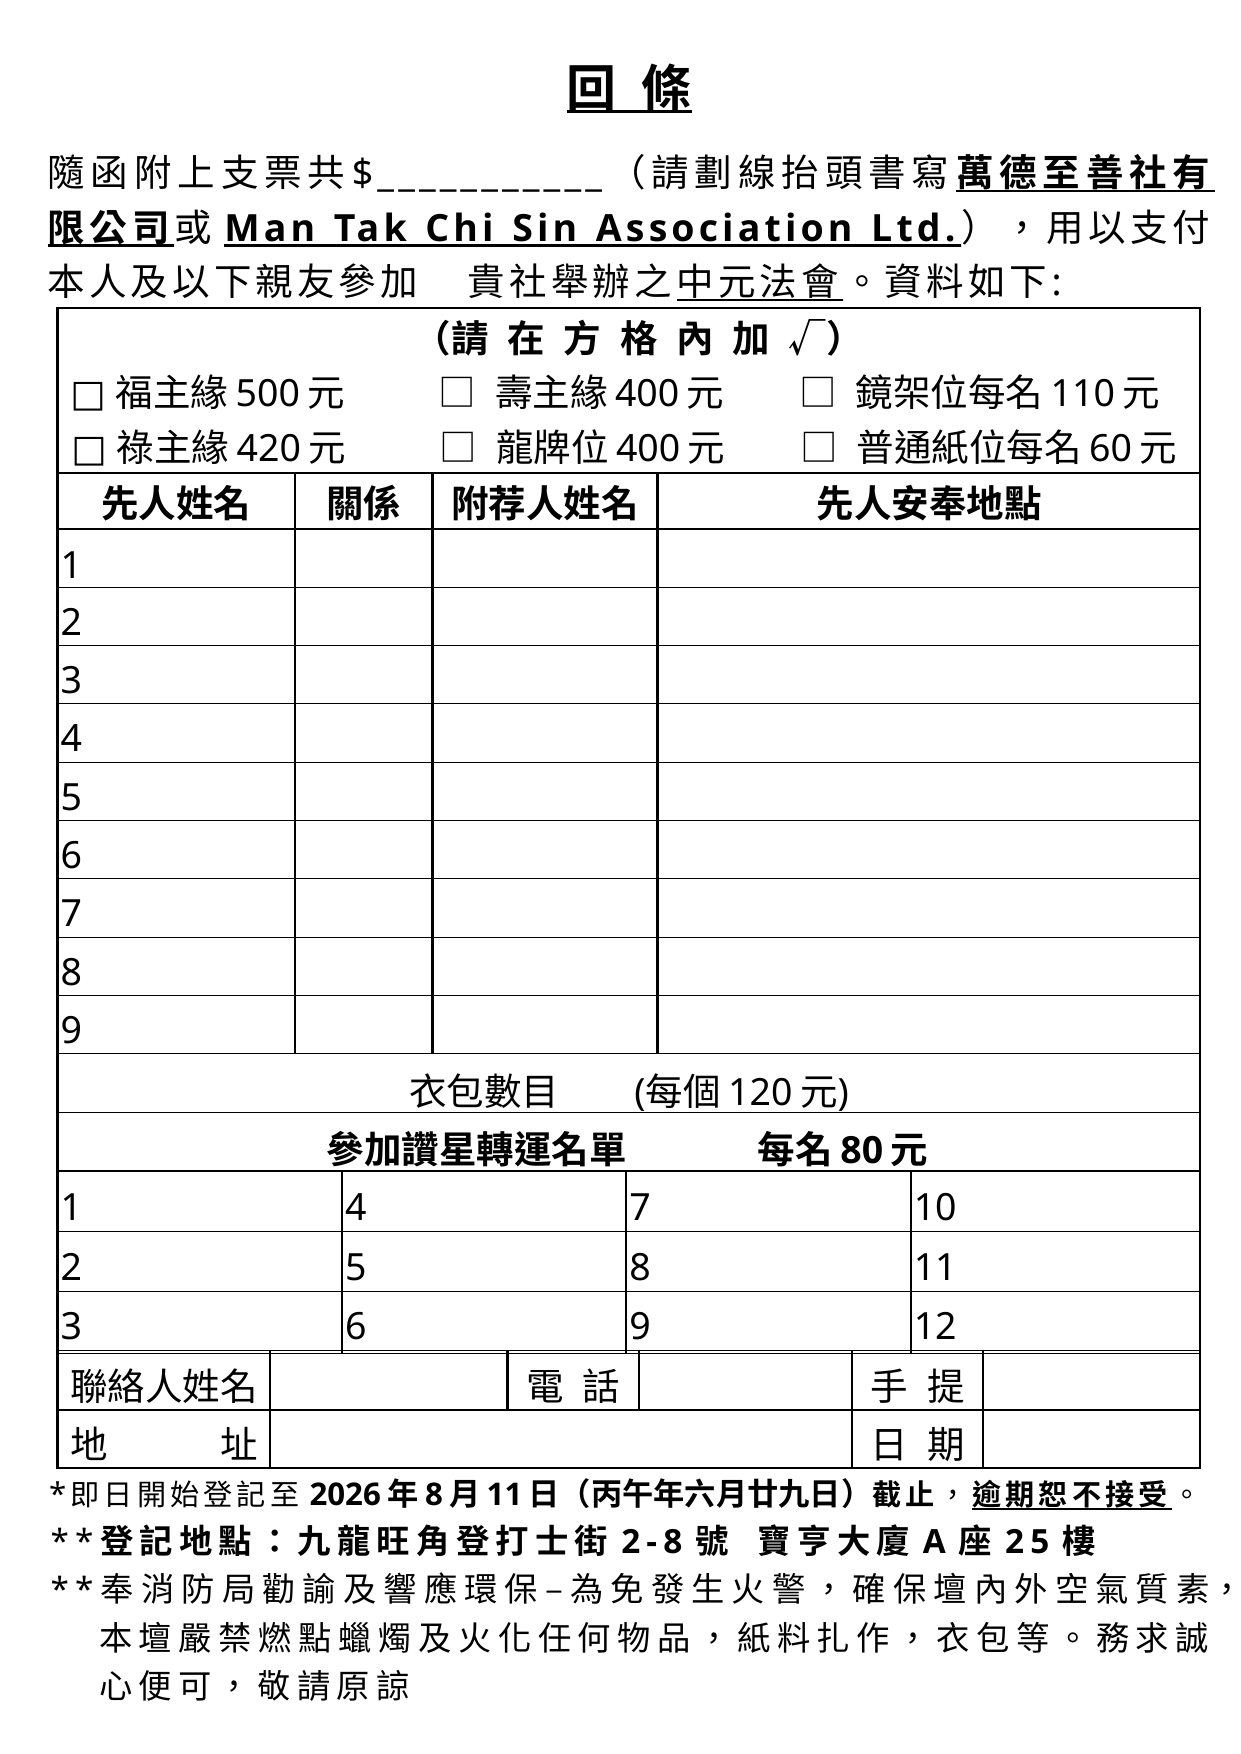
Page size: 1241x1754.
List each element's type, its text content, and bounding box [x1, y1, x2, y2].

table_cell 手 提 [853, 1354, 982, 1409]
table_cell 3 [59, 1292, 341, 1350]
table_cell 電 話 [509, 1354, 638, 1409]
table_cell [434, 530, 656, 587]
table_cell 衣包數目 (每個120元) [59, 1054, 1199, 1112]
table_cell 9 [59, 996, 294, 1053]
table_cell 先人安奉地點 [659, 474, 1199, 528]
table_cell [659, 763, 1199, 820]
table_cell 關係 [296, 474, 431, 528]
table_cell 6 [59, 821, 294, 878]
table_cell 聯絡人姓名 [59, 1354, 269, 1409]
table_cell 日 期 [853, 1411, 982, 1467]
table_cell [659, 879, 1199, 937]
table_cell 5 [343, 1232, 625, 1291]
table_cell 先人姓名 [59, 474, 294, 528]
table_cell 4 [59, 704, 294, 762]
table_cell [434, 646, 656, 703]
table_cell [296, 646, 431, 703]
table_cell [296, 996, 431, 1053]
table_cell 7 [627, 1172, 910, 1231]
table_cell 2 [59, 1232, 341, 1291]
table_cell [659, 588, 1199, 645]
table_header （請 在 方 格 內 加 √） □ 福主緣500元 □ 壽主緣400元 □ 鏡架位每名110元 □ 祿主緣420元 □ 龍牌位400元 □ 普通紙位每名60元 [59, 309, 1199, 472]
table_cell 附荐人姓名 [434, 474, 656, 528]
table_cell 6 [343, 1292, 625, 1350]
text 隨函附上支票共$___________（請劃線抬頭書寫萬德至善社有限公司或Man Tak Chi Sin Association Ltd.），用以支付本人及以下親友參加 貴社舉辦之中元法會。資料如下: [47, 143, 1211, 307]
table_cell 8 [59, 938, 294, 995]
table_cell [434, 588, 656, 645]
table_cell 地 址 [59, 1411, 269, 1467]
table_cell [659, 996, 1199, 1053]
table_cell [271, 1411, 851, 1467]
table_cell 4 [343, 1172, 625, 1231]
table_cell [296, 704, 431, 762]
table_cell [434, 763, 656, 820]
table_cell 9 [627, 1292, 910, 1350]
table_cell 2 [59, 588, 294, 645]
table_cell [984, 1354, 1199, 1409]
table_cell 11 [912, 1232, 1199, 1291]
text **奉消防局勸諭及響應環保–為免發生火警，確保壇內外空氣質素，本壇嚴禁燃點蠟燭及火化任何物品，紙料扎作，衣包等。務求誠心便可，敬請原諒 [50, 1563, 1211, 1708]
table_cell 參加讚星轉運名單 每名80元 [59, 1113, 1199, 1170]
table_cell [659, 938, 1199, 995]
table_cell 1 [59, 530, 294, 587]
table_cell [434, 879, 656, 937]
table_cell [296, 938, 431, 995]
table_cell [434, 996, 656, 1053]
table_cell [296, 763, 431, 820]
table_cell [434, 704, 656, 762]
table_cell 7 [59, 879, 294, 937]
table_cell 3 [59, 646, 294, 703]
text 回 條 [47, 48, 1211, 120]
table_cell [296, 530, 431, 587]
table_cell 1 [59, 1172, 341, 1231]
table_cell [434, 938, 656, 995]
table_cell [296, 879, 431, 937]
table_cell [296, 821, 431, 878]
table_cell 8 [627, 1232, 910, 1291]
table_cell [271, 1354, 506, 1409]
table_cell [659, 704, 1199, 762]
table_cell [296, 588, 431, 645]
text *即日開始登記至2026年8月11日（丙午年六月廿九日）截止，逾期恕不接受。 [49, 1469, 1211, 1514]
table_cell [434, 821, 656, 878]
table_cell [640, 1354, 851, 1409]
table_cell 5 [59, 763, 294, 820]
table_cell [659, 821, 1199, 878]
table_cell 12 [912, 1292, 1199, 1350]
table_cell [659, 530, 1199, 587]
text **登記地點：九龍旺角登打士街2-8號 寶亨大廈A座25樓 [50, 1514, 1211, 1563]
table_cell 10 [912, 1172, 1199, 1231]
table_cell [984, 1411, 1199, 1467]
table_cell [659, 646, 1199, 703]
